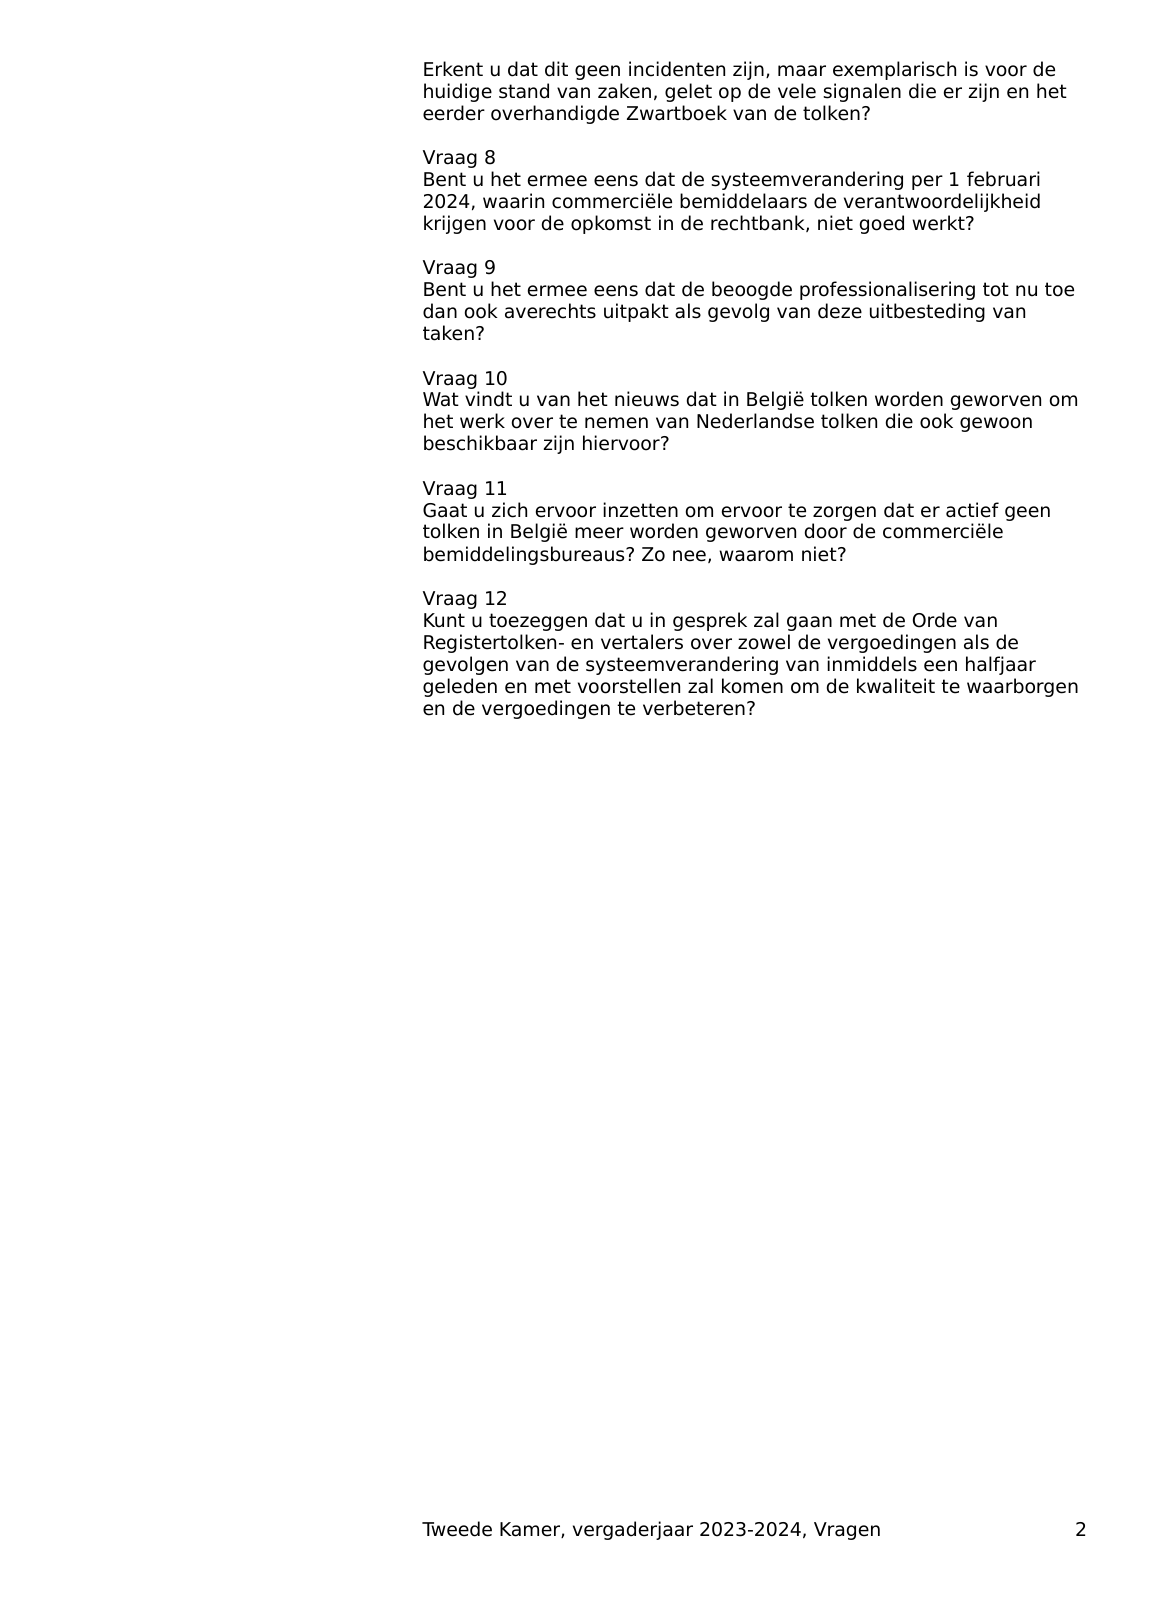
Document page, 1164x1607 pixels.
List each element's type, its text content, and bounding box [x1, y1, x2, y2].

text Kunt u toezeggen dat u in gesprek zal gaan met de Orde van Registertolken- en vertalers over zowel de vergoedingen als de gevolgen van de systeemverandering van inmiddels een halfjaar geleden en met voorstellen zal komen om de kwaliteit te waarborgen en de vergoedingen te verbeteren? [422, 609, 1087, 719]
text Vraag 9 [422, 257, 1087, 279]
text Vraag 8 [422, 147, 1087, 169]
text Gaat u zich ervoor inzetten om ervoor te zorgen dat er actief geen tolken in België meer worden geworven door de commerciële bemiddelingsbureaus? Zo nee, waarom niet? [422, 499, 1087, 565]
text Vraag 12 [422, 588, 1087, 609]
text Vraag 10 [422, 367, 1087, 389]
text Bent u het ermee eens dat de beoogde professionalisering tot nu toe dan ook averechts uitpakt als gevolg van deze uitbesteding van taken? [422, 279, 1087, 345]
text Bent u het ermee eens dat de systeemverandering per 1 februari 2024, waarin commerciële bemiddelaars de verantwoordelijkheid krijgen voor de opkomst in de rechtbank, niet goed werkt? [422, 169, 1087, 235]
text Erkent u dat dit geen incidenten zijn, maar exemplarisch is voor de huidige stand van zaken, gelet op de vele signalen die er zijn en het eerder overhandigde Zwartboek van de tolken? [422, 59, 1087, 125]
text Wat vindt u van het nieuws dat in België tolken worden geworven om het werk over te nemen van Nederlandse tolken die ook gewoon beschikbaar zijn hiervoor? [422, 389, 1087, 455]
text Vraag 11 [422, 477, 1087, 499]
